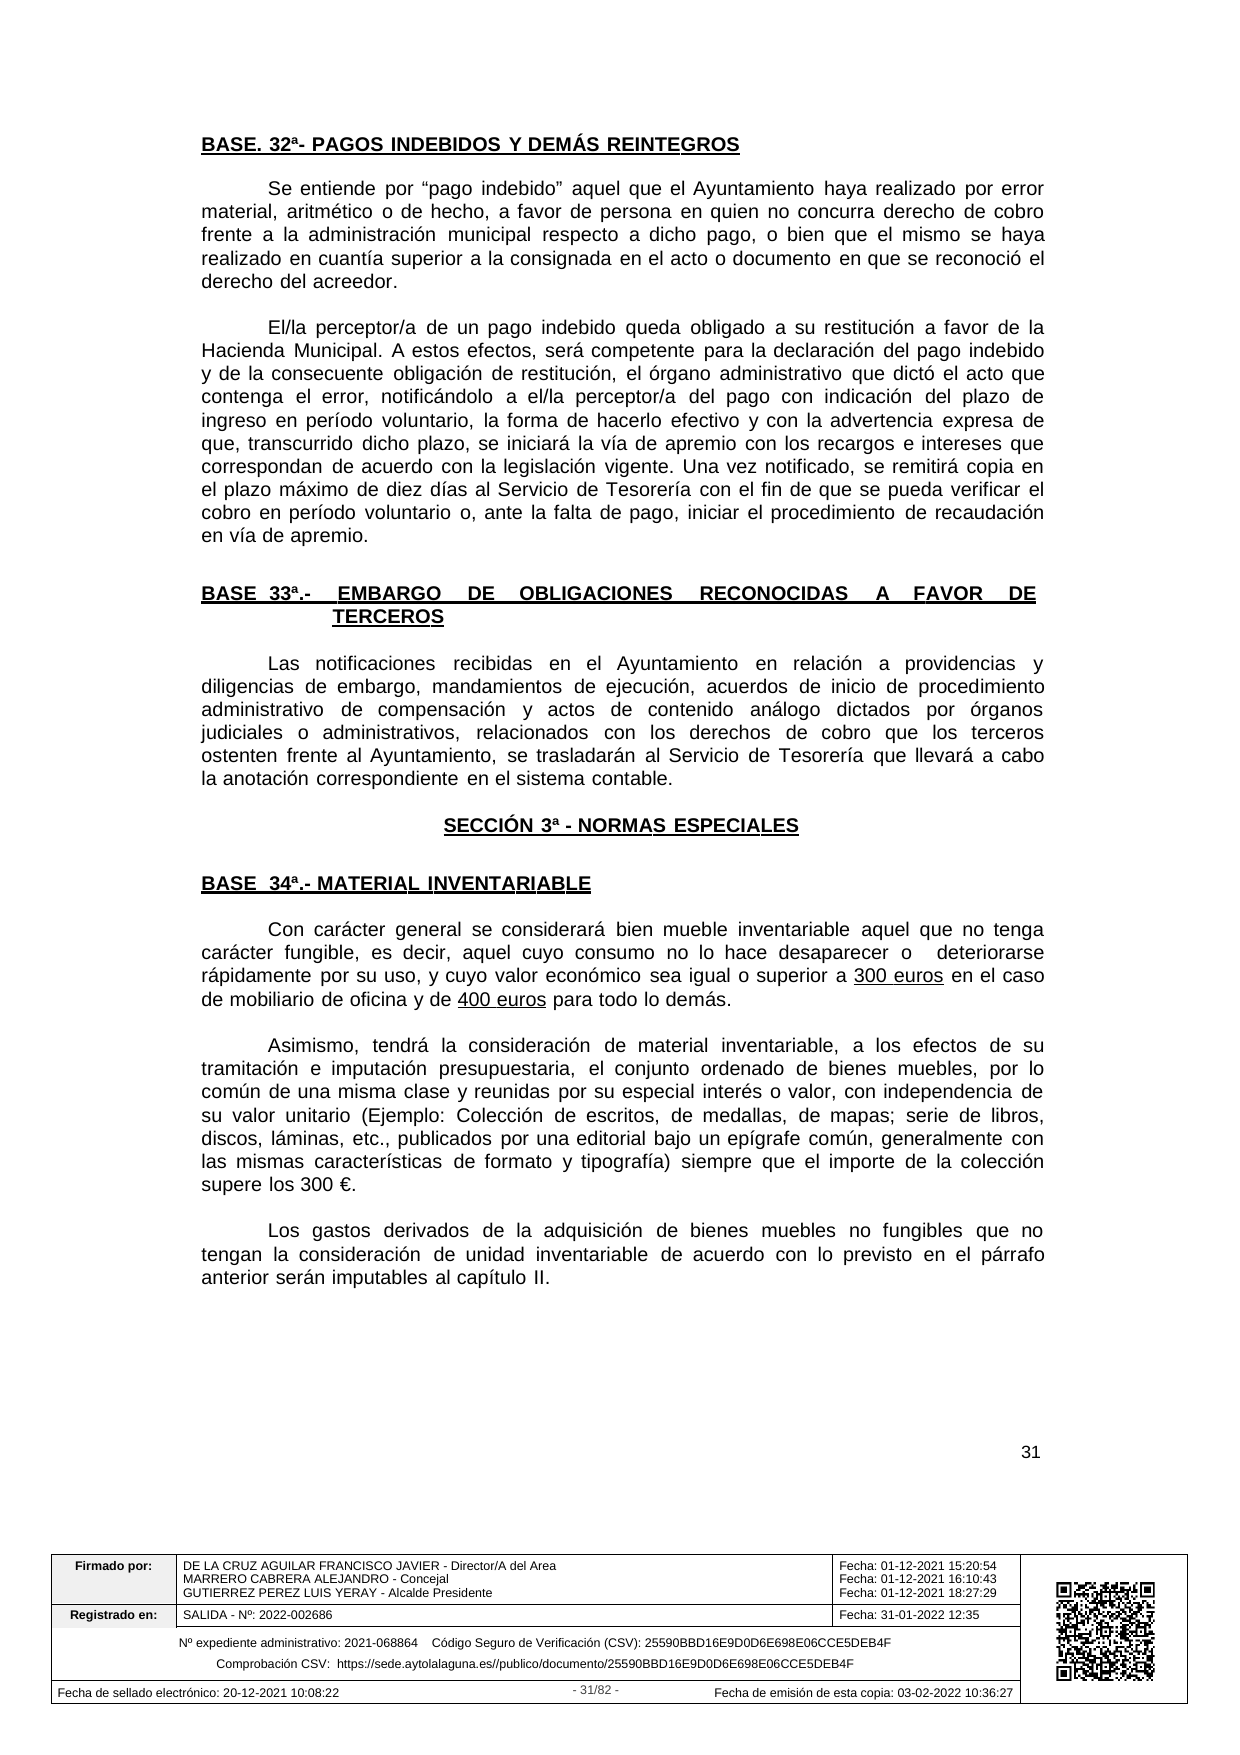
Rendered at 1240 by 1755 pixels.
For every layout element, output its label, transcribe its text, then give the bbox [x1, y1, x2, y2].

table_cell Fecha: 31-01-2022 12:35 [833, 1605, 1020, 1626]
table_cell Fecha de sellado electrónico: 20-12-2021 10:08:22 - 31/82 - Fecha de emisión de esta copia: 03-02-2022 10:36:27 [52, 1681, 1020, 1703]
text 31 [42, 1442, 1041, 1462]
text Las notificaciones recibidas en el Ayuntamiento en relación a providencias y diligencias de embargo, mandamientos de ejecución, acuerdos de inicio de procedimiento administrativo de compensación y actos de contenido análogo dictados por órganos judiciales o administrativos, relacionados con los derechos de cobro que los terceros ostenten frente al Ayuntamiento, se trasladarán al Servicio de Tesorería que llevará a cabo la anotación correspondiente en el sistema contable. [201, 651, 1045, 790]
text Se entiende por “pago indebido” aquel que el Ayuntamiento haya realizado por error material, aritmético o de hecho, a favor de persona en quien no concurra derecho de cobro frente a la administración municipal respecto a dicho pago, o bien que el mismo se haya realizado en cuantía superior a la consignada en el acto o documento en que se reconoció el derecho del acreedor. [201, 177, 1045, 292]
table_header Firmado por: [52, 1555, 176, 1603]
text SECCIÓN 3ª - NORMAS ESPECIALES [437, 813, 806, 836]
text BASE 34ª.- MATERIAL INVENTARIABLE [201, 871, 1200, 894]
text Los gastos derivados de la adquisición de bienes muebles no fungibles que no tengan la consideración de unidad inventariable de acuerdo con lo previsto en el párrafo anterior serán imputables al capítulo II. [201, 1219, 1045, 1288]
table_cell SALIDA - Nº: 2022-002686 [177, 1605, 832, 1626]
table_header [1021, 1555, 1187, 1703]
text BASE. 32ª- PAGOS INDEBIDOS Y DEMÁS REINTEGROS [201, 132, 1200, 155]
table_header DE LA CRUZ AGUILAR FRANCISCO JAVIER - Director/A del Area MARRERO CABRERA ALEJANDRO - Concejal GUTIERREZ PEREZ LUIS YERAY - Alcalde Presidente [177, 1555, 832, 1603]
text El/la perceptor/a de un pago indebido queda obligado a su restitución a favor de la Hacienda Municipal. A estos efectos, será competente para la declaración del pago indebido y de la consecuente obligación de restitución, el órgano administrativo que dictó el acto que contenga el error, notificándolo a el/la perceptor/a del pago con indicación del plazo de ingreso en período voluntario, la forma de hacerlo efectivo y con la advertencia expresa de que, transcurrido dicho plazo, se iniciará la vía de apremio con los recargos e intereses que correspondan de acuerdo con la legislación vigente. Una vez notificado, se remitirá copia en el plazo máximo de diez días al Servicio de Tesorería con el fin de que se pueda verificar el cobro en período voluntario o, ante la falta de pago, iniciar el procedimiento de recaudación en vía de apremio. [201, 316, 1045, 547]
text BASE 33ª.- EMBARGO DE OBLIGACIONES RECONOCIDAS A FAVOR DE TERCEROS [201, 582, 1044, 627]
text Asimismo, tendrá la consideración de material inventariable, a los efectos de su tramitación e imputación presupuestaria, el conjunto ordenado de bienes muebles, por lo común de una misma clase y reunidas por su especial interés o valor, con independencia de su valor unitario (Ejemplo: Colección de escritos, de medallas, de mapas; serie de libros, discos, láminas, etc., publicados por una editorial bajo un epígrafe común, generalmente con las mismas características de formato y tipografía) siempre que el importe de la colección supere los 300 €. [201, 1034, 1045, 1196]
table_header Fecha: 01-12-2021 15:20:54 Fecha: 01-12-2021 16:10:43 Fecha: 01-12-2021 18:27:29 [833, 1555, 1020, 1603]
table_cell Nº expediente administrativo: 2021-068864 Código Seguro de Verificación (CSV): 25590BBD16E9D0D6E698E06CCE5DEB4F Comprobación CSV: https://sede.aytolalaguna.es//publico/documento/25590BBD16E9D0D6E698E06CCE5DEB4F [52, 1627, 1020, 1680]
table_cell Registrado en: [52, 1605, 176, 1626]
text Con carácter general se considerará bien mueble inventariable aquel que no tenga carácter fungible, es decir, aquel cuyo consumo no lo hace desaparecer o deteriorarse rápidamente por su uso, y cuyo valor económico sea igual o superior a 300 euros en el caso de mobiliario de oficina y de 400 euros para todo lo demás. [201, 918, 1045, 1010]
